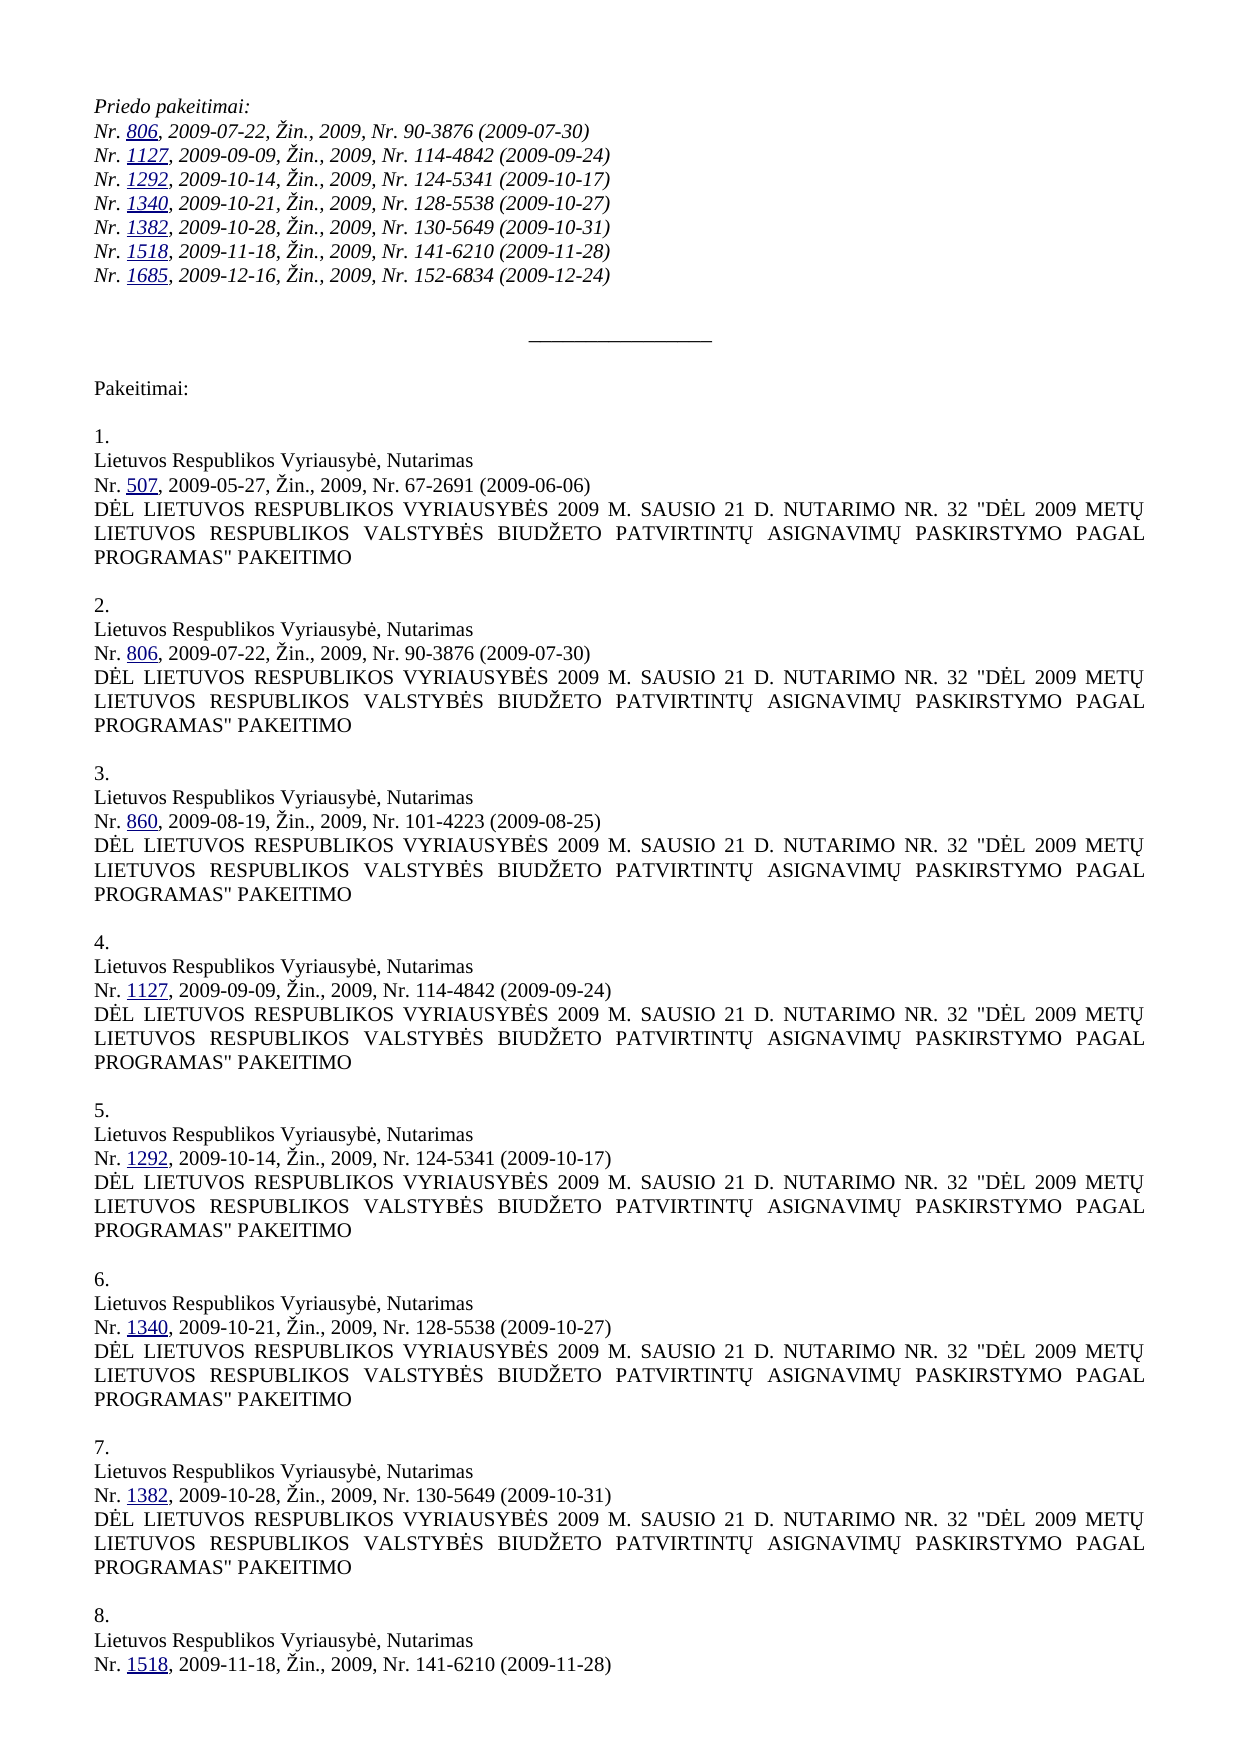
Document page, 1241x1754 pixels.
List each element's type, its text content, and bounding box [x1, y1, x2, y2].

text Lietuvos Respublikos Vyriausybė, Nutarimas [94, 1459, 1146, 1483]
text Lietuvos Respublikos Vyriausybė, Nutarimas [94, 954, 1146, 978]
text 6. [94, 1267, 1146, 1291]
text Nr. 1382, 2009-10-28, Žin., 2009, Nr. 130-5649 (2009-10-31) [94, 215, 1146, 239]
text Nr. 806, 2009-07-22, Žin., 2009, Nr. 90-3876 (2009-07-30) [94, 641, 1146, 665]
text DĖL LIETUVOS RESPUBLIKOS VYRIAUSYBĖS 2009 M. SAUSIO 21 D. NUTARIMO NR. 32 "DĖL 2009 METŲ LIETUVOS RESPUBLIKOS VALSTYBĖS BIUDŽETO PATVIRTINTŲ ASIGNAVIMŲ PASKIRSTYMO PAGAL PROGRAMAS" PAKEITIMO [94, 1507, 1146, 1579]
text Nr. 1518, 2009-11-18, Žin., 2009, Nr. 141-6210 (2009-11-28) [94, 1652, 1146, 1676]
text 4. [94, 930, 1146, 954]
text 2. [94, 593, 1146, 617]
text Nr. 1685, 2009-12-16, Žin., 2009, Nr. 152-6834 (2009-12-24) [94, 263, 1146, 287]
text Nr. 860, 2009-08-19, Žin., 2009, Nr. 101-4223 (2009-08-25) [94, 809, 1146, 833]
text Lietuvos Respublikos Vyriausybė, Nutarimas [94, 1291, 1146, 1315]
text Nr. 1340, 2009-10-21, Žin., 2009, Nr. 128-5538 (2009-10-27) [94, 1315, 1146, 1339]
text Nr. 1127, 2009-09-09, Žin., 2009, Nr. 114-4842 (2009-09-24) [94, 978, 1146, 1002]
text Lietuvos Respublikos Vyriausybė, Nutarimas [94, 617, 1146, 641]
text Nr. 1127, 2009-09-09, Žin., 2009, Nr. 114-4842 (2009-09-24) [94, 143, 1146, 167]
text Nr. 1340, 2009-10-21, Žin., 2009, Nr. 128-5538 (2009-10-27) [94, 191, 1146, 215]
text DĖL LIETUVOS RESPUBLIKOS VYRIAUSYBĖS 2009 M. SAUSIO 21 D. NUTARIMO NR. 32 "DĖL 2009 METŲ LIETUVOS RESPUBLIKOS VALSTYBĖS BIUDŽETO PATVIRTINTŲ ASIGNAVIMŲ PASKIRSTYMO PAGAL PROGRAMAS" PAKEITIMO [94, 665, 1146, 737]
text DĖL LIETUVOS RESPUBLIKOS VYRIAUSYBĖS 2009 M. SAUSIO 21 D. NUTARIMO NR. 32 "DĖL 2009 METŲ LIETUVOS RESPUBLIKOS VALSTYBĖS BIUDŽETO PATVIRTINTŲ ASIGNAVIMŲ PASKIRSTYMO PAGAL PROGRAMAS" PAKEITIMO [94, 1339, 1146, 1411]
text Nr. 1292, 2009-10-14, Žin., 2009, Nr. 124-5341 (2009-10-17) [94, 1146, 1146, 1170]
text Priedo pakeitimai: [94, 94, 1146, 118]
text DĖL LIETUVOS RESPUBLIKOS VYRIAUSYBĖS 2009 M. SAUSIO 21 D. NUTARIMO NR. 32 "DĖL 2009 METŲ LIETUVOS RESPUBLIKOS VALSTYBĖS BIUDŽETO PATVIRTINTŲ ASIGNAVIMŲ PASKIRSTYMO PAGAL PROGRAMAS" PAKEITIMO [94, 1002, 1146, 1074]
text 1. [94, 424, 1146, 448]
text DĖL LIETUVOS RESPUBLIKOS VYRIAUSYBĖS 2009 M. SAUSIO 21 D. NUTARIMO NR. 32 "DĖL 2009 METŲ LIETUVOS RESPUBLIKOS VALSTYBĖS BIUDŽETO PATVIRTINTŲ ASIGNAVIMŲ PASKIRSTYMO PAGAL PROGRAMAS" PAKEITIMO [94, 1170, 1146, 1242]
text 3. [94, 761, 1146, 785]
text 5. [94, 1098, 1146, 1122]
text Nr. 507, 2009-05-27, Žin., 2009, Nr. 67-2691 (2009-06-06) [94, 472, 1146, 497]
text Lietuvos Respublikos Vyriausybė, Nutarimas [94, 1122, 1146, 1146]
text Pakeitimai: [94, 376, 1146, 400]
text Nr. 1292, 2009-10-14, Žin., 2009, Nr. 124-5341 (2009-10-17) [94, 167, 1146, 191]
text DĖL LIETUVOS RESPUBLIKOS VYRIAUSYBĖS 2009 M. SAUSIO 21 D. NUTARIMO NR. 32 "DĖL 2009 METŲ LIETUVOS RESPUBLIKOS VALSTYBĖS BIUDŽETO PATVIRTINTŲ ASIGNAVIMŲ PASKIRSTYMO PAGAL PROGRAMAS" PAKEITIMO [94, 833, 1146, 906]
text 7. [94, 1435, 1146, 1459]
text Nr. 1518, 2009-11-18, Žin., 2009, Nr. 141-6210 (2009-11-28) [94, 239, 1146, 263]
text –––––––––––––––– [94, 326, 1146, 352]
text DĖL LIETUVOS RESPUBLIKOS VYRIAUSYBĖS 2009 M. SAUSIO 21 D. NUTARIMO NR. 32 "DĖL 2009 METŲ LIETUVOS RESPUBLIKOS VALSTYBĖS BIUDŽETO PATVIRTINTŲ ASIGNAVIMŲ PASKIRSTYMO PAGAL PROGRAMAS" PAKEITIMO [94, 497, 1146, 569]
text Nr. 806, 2009-07-22, Žin., 2009, Nr. 90-3876 (2009-07-30) [94, 118, 1146, 143]
text 8. [94, 1603, 1146, 1627]
text Lietuvos Respublikos Vyriausybė, Nutarimas [94, 448, 1146, 472]
text Lietuvos Respublikos Vyriausybė, Nutarimas [94, 1627, 1146, 1652]
text Lietuvos Respublikos Vyriausybė, Nutarimas [94, 785, 1146, 809]
text Nr. 1382, 2009-10-28, Žin., 2009, Nr. 130-5649 (2009-10-31) [94, 1483, 1146, 1507]
